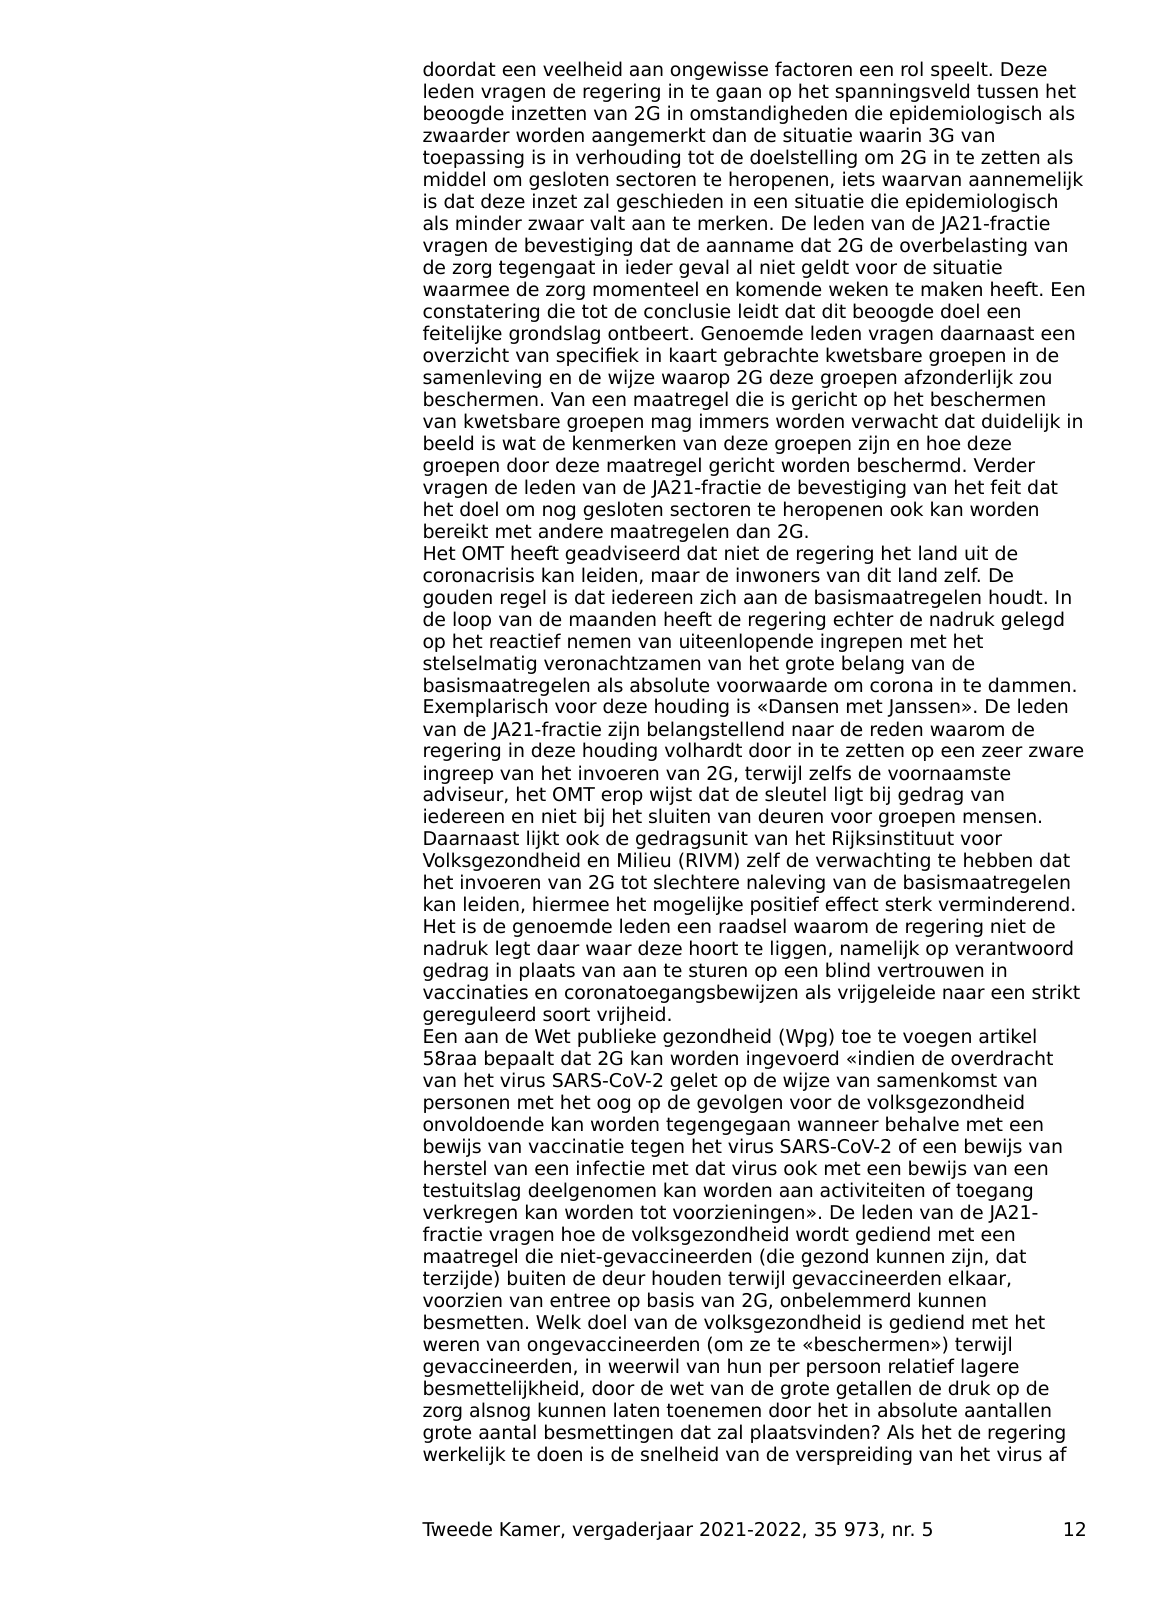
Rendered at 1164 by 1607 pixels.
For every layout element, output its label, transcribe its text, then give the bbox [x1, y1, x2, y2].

text doordat een veelheid aan ongewisse factoren een rol speelt. Deze leden vragen de regering in te gaan op het spanningsveld tussen het beoogde inzetten van 2G in omstandigheden die epidemiologisch als zwaarder worden aangemerkt dan de situatie waarin 3G van toepassing is in verhouding tot de doelstelling om 2G in te zetten als middel om gesloten sectoren te heropenen, iets waarvan aannemelijk is dat deze inzet zal geschieden in een situatie die epidemiologisch als minder zwaar valt aan te merken. De leden van de JA21-fractie vragen de bevestiging dat de aanname dat 2G de overbelasting van de zorg tegengaat in ieder geval al niet geldt voor de situatie waarmee de zorg momenteel en komende weken te maken heeft. Een constatering die tot de conclusie leidt dat dit beoogde doel een feitelijke grondslag ontbeert. Genoemde leden vragen daarnaast een overzicht van specifiek in kaart gebrachte kwetsbare groepen in de samenleving en de wijze waarop 2G deze groepen afzonderlijk zou beschermen. Van een maatregel die is gericht op het beschermen van kwetsbare groepen mag immers worden verwacht dat duidelijk in beeld is wat de kenmerken van deze groepen zijn en hoe deze groepen door deze maatregel gericht worden beschermd. Verder vragen de leden van de JA21-fractie de bevestiging van het feit dat het doel om nog gesloten sectoren te heropenen ook kan worden bereikt met andere maatregelen dan 2G. [422, 59, 1087, 543]
text Een aan de Wet publieke gezondheid (Wpg) toe te voegen artikel 58raa bepaalt dat 2G kan worden ingevoerd «indien de overdracht van het virus SARS-CoV-2 gelet op de wijze van samenkomst van personen met het oog op de gevolgen voor de volksgezondheid onvoldoende kan worden tegengegaan wanneer behalve met een bewijs van vaccinatie tegen het virus SARS-CoV-2 of een bewijs van herstel van een infectie met dat virus ook met een bewijs van een testuitslag deelgenomen kan worden aan activiteiten of toegang verkregen kan worden tot voorzieningen». De leden van de JA21-fractie vragen hoe de volksgezondheid wordt gediend met een maatregel die niet-gevaccineerden (die gezond kunnen zijn, dat terzijde) buiten de deur houden terwijl gevaccineerden elkaar, voorzien van entree op basis van 2G, onbelemmerd kunnen besmetten. Welk doel van de volksgezondheid is gediend met het weren van ongevaccineerden (om ze te «beschermen») terwijl gevaccineerden, in weerwil van hun per persoon relatief lagere besmettelijkheid, door de wet van de grote getallen de druk op de zorg alsnog kunnen laten toenemen door het in absolute aantallen grote aantal besmettingen dat zal plaatsvinden? Als het de regering werkelijk te doen is de snelheid van de verspreiding van het virus af [422, 1026, 1087, 1466]
text Het OMT heeft geadviseerd dat niet de regering het land uit de coronacrisis kan leiden, maar de inwoners van dit land zelf. De gouden regel is dat iedereen zich aan de basismaatregelen houdt. In de loop van de maanden heeft de regering echter de nadruk gelegd op het reactief nemen van uiteenlopende ingrepen met het stelselmatig veronachtzamen van het grote belang van de basismaatregelen als absolute voorwaarde om corona in te dammen. Exemplarisch voor deze houding is «Dansen met Janssen». De leden van de JA21-fractie zijn belangstellend naar de reden waarom de regering in deze houding volhardt door in te zetten op een zeer zware ingreep van het invoeren van 2G, terwijl zelfs de voornaamste adviseur, het OMT erop wijst dat de sleutel ligt bij gedrag van iedereen en niet bij het sluiten van deuren voor groepen mensen. Daarnaast lijkt ook de gedragsunit van het Rijksinstituut voor Volksgezondheid en Milieu (RIVM) zelf de verwachting te hebben dat het invoeren van 2G tot slechtere naleving van de basismaatregelen kan leiden, hiermee het mogelijke positief effect sterk verminderend. Het is de genoemde leden een raadsel waarom de regering niet de nadruk legt daar waar deze hoort te liggen, namelijk op verantwoord gedrag in plaats van aan te sturen op een blind vertrouwen in vaccinaties en coronatoegangsbewijzen als vrijgeleide naar een strikt gereguleerd soort vrijheid. [422, 543, 1087, 1026]
